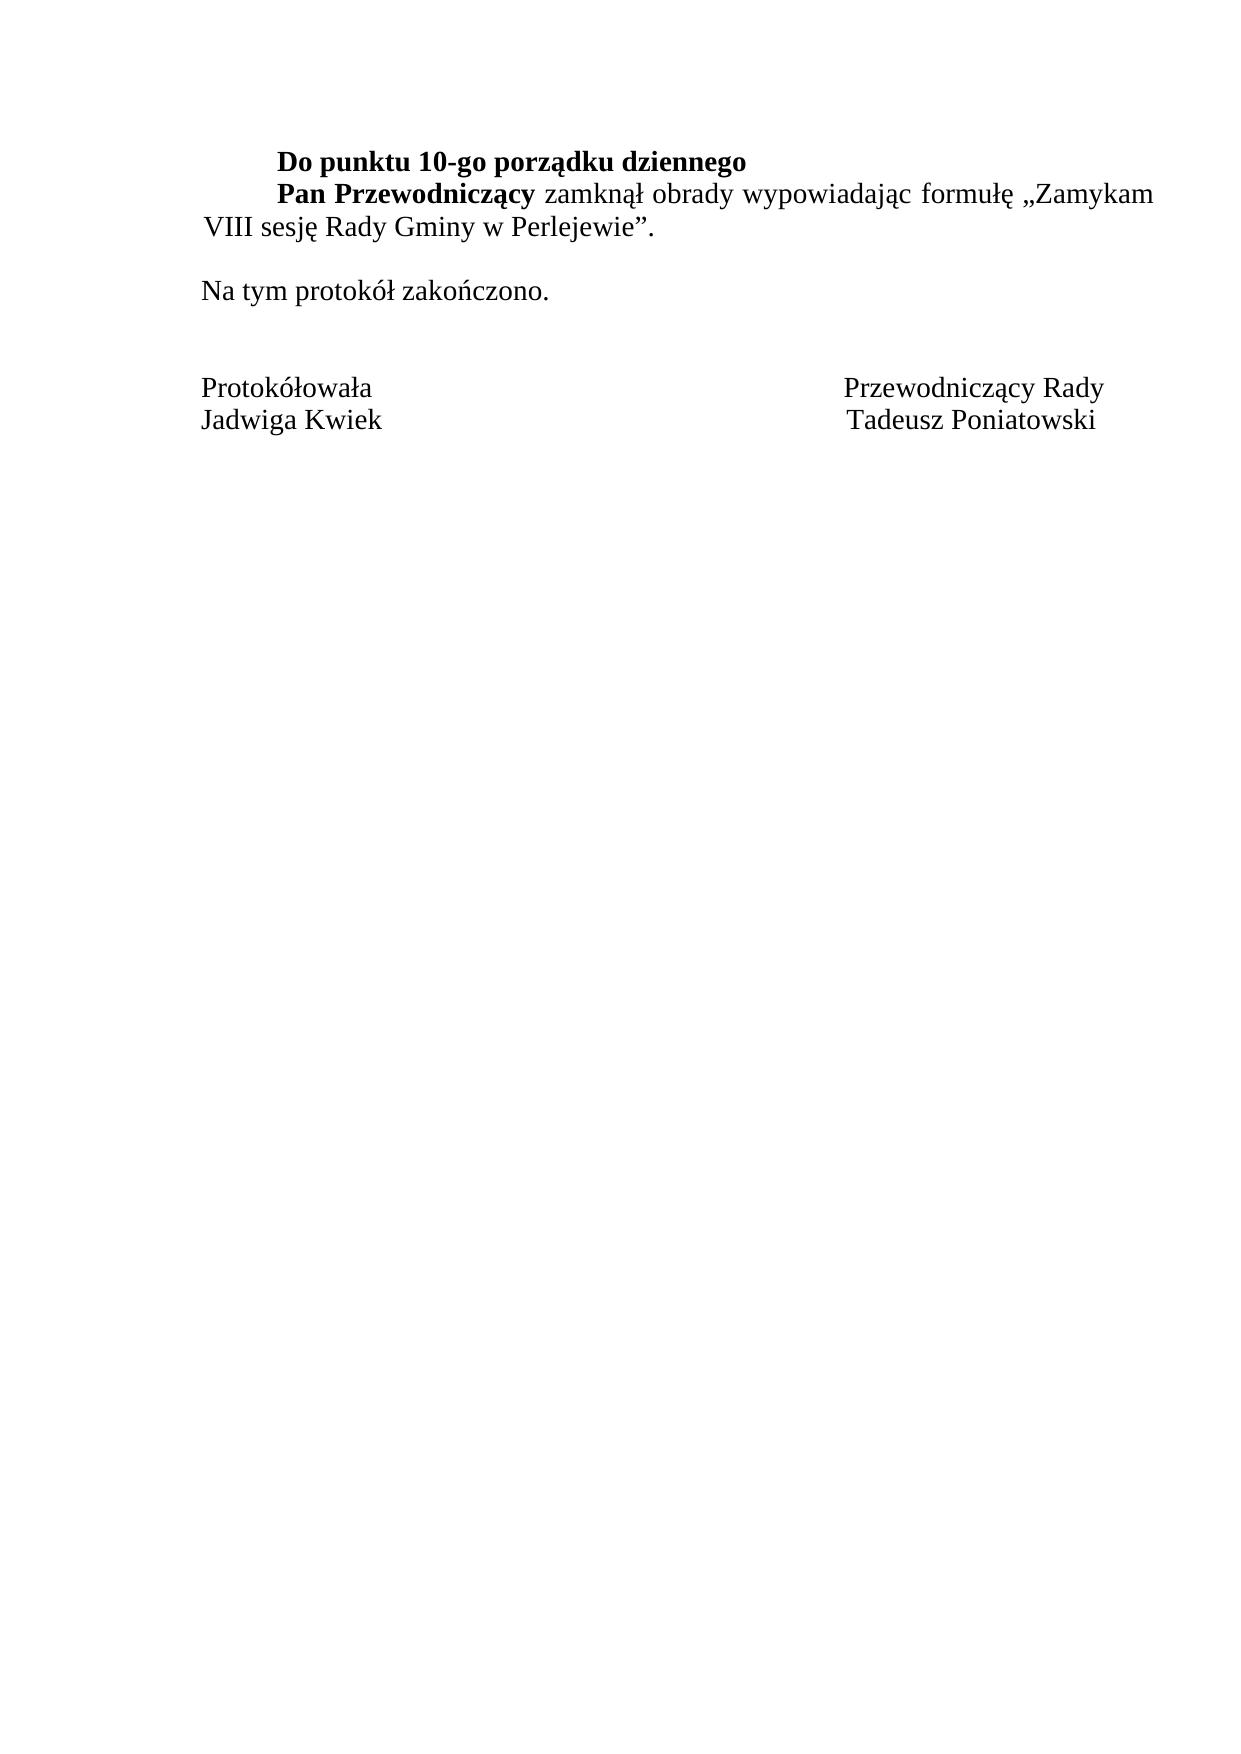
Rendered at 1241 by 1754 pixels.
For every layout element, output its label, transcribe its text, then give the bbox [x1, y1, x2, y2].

text Pan Przewodniczący zamknął obrady wypowiadając formułę „Zamykam VIII sesję Rady Gminy w Perlejewie”. [203, 178, 1163, 242]
text Protokółowała Przewodniczący Rady [201, 371, 1163, 404]
text Do punktu 10-go porządku dziennego [203, 145, 1163, 178]
text Na tym protokół zakończono. [201, 274, 1163, 307]
text Jadwiga Kwiek Tadeusz Poniatowski [201, 404, 1163, 436]
